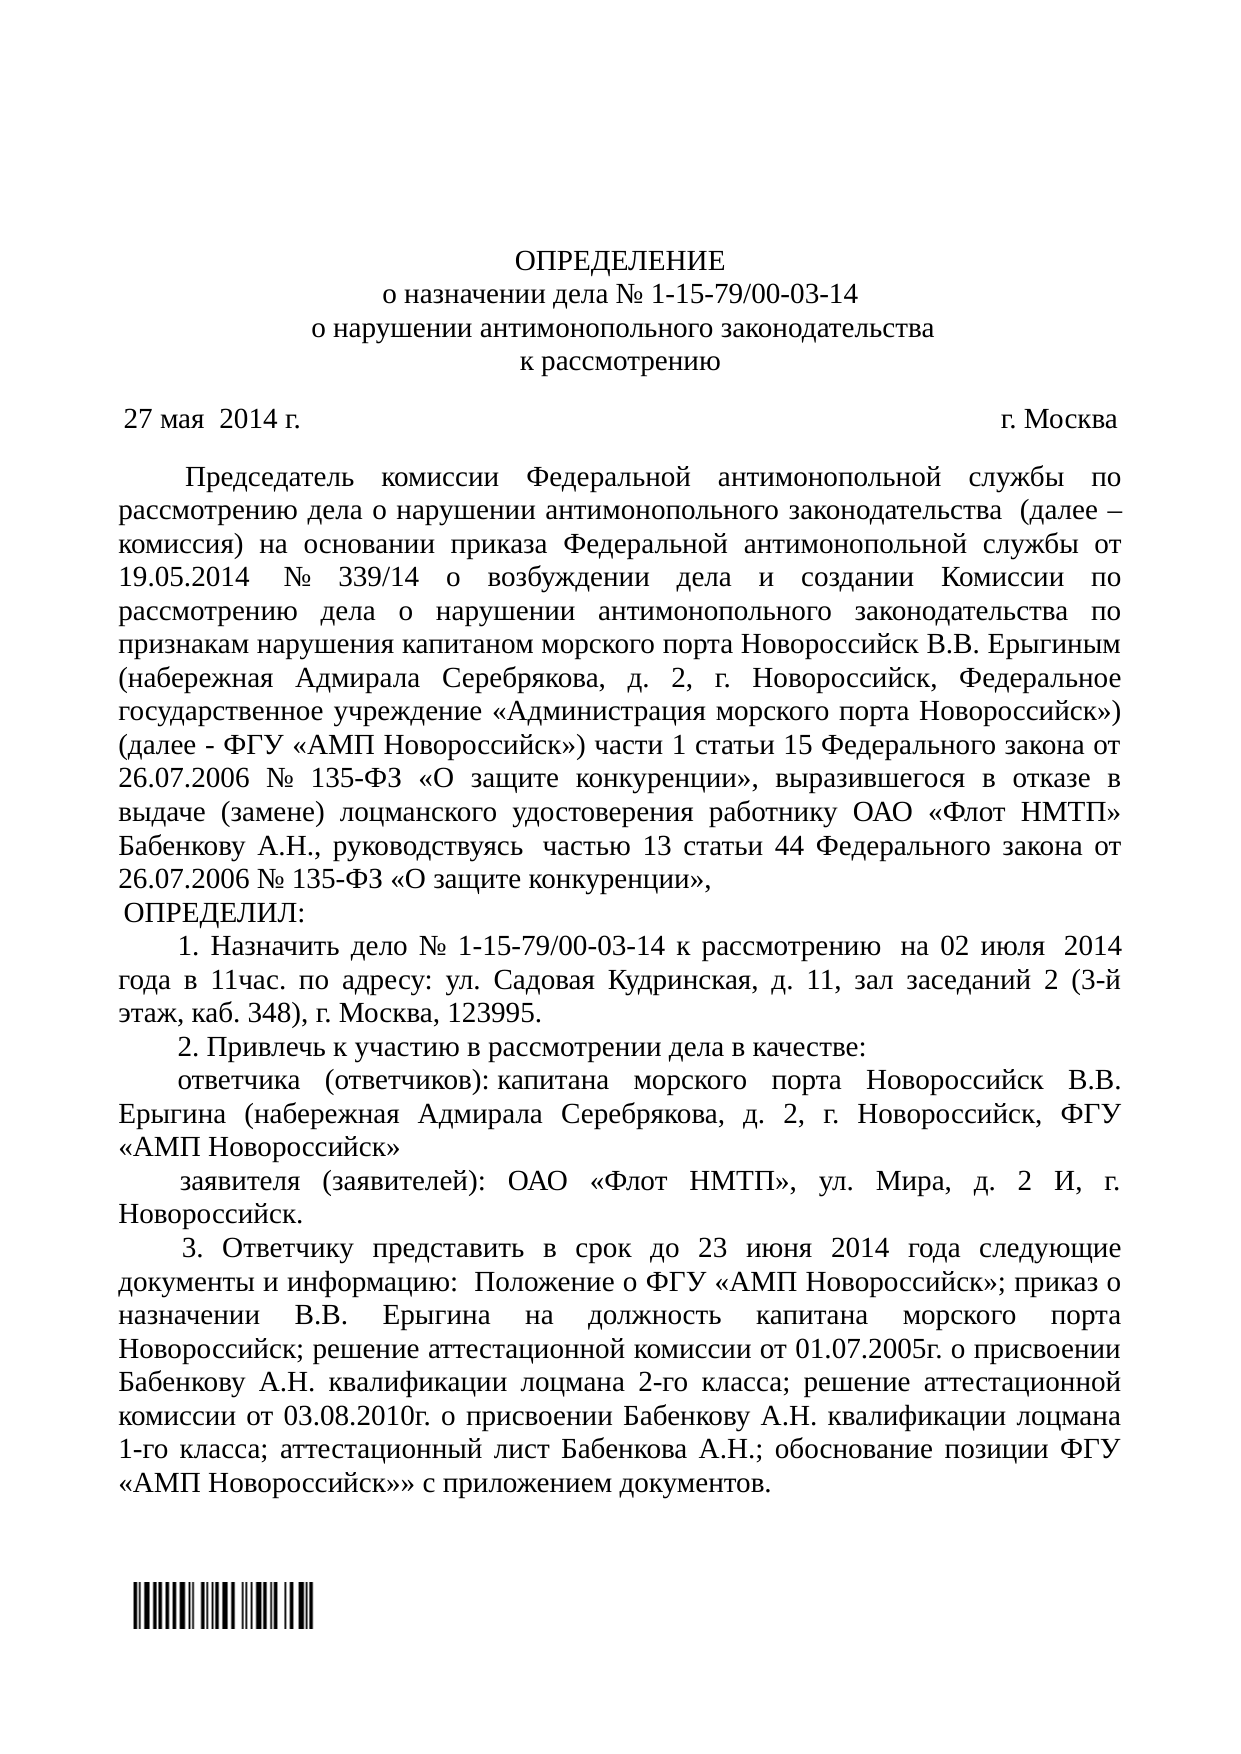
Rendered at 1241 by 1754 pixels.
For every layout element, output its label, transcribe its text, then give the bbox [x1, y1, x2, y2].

text о назначении дела № 1-15-79/00-03-14 [118, 276, 1122, 310]
text Председатель комиссии Федеральной антимонопольной службы по рассмотрению дела о нарушении антимонопольного законодательства (далее – комиссия) на основании приказа Федеральной антимонопольной службы от 19.05.2014 № 339/14 о возбуждении дела и создании Комиссии по рассмотрению дела о нарушении антимонопольного законодательства по признакам нарушения капитаном морского порта Новороссийск В.В. Ерыгиным (набережная Адмирала Серебрякова, д. 2, г. Новороссийск, Федеральное государственное учреждение «Администрация морского порта Новороссийск») (далее - ФГУ «АМП Новороссийск») части 1 статьи 15 Федерального закона от 26.07.2006 № 135-ФЗ «О защите конкуренции», выразившегося в отказе в выдаче (замене) лоцманского удостоверения работнику ОАО «Флот НМТП» Бабенкову А.Н., руководствуясь частью 13 статьи 44 Федерального закона от 26.07.2006 № 135-ФЗ «О защите конкуренции», [118, 459, 1122, 895]
text заявителя (заявителей): ОАО «Флот НМТП», ул. Мира, д. 2 И, г. Новороссийск. [118, 1163, 1122, 1230]
text 27 мая 2014 г. г. Москва [118, 401, 1122, 434]
text 3. Ответчику представить в срок до 23 июня 2014 года следующие документы и информацию: Положение о ФГУ «АМП Новороссийск»; приказ о назначении В.В. Ерыгина на должность капитана морского порта Новороссийск; решение аттестационной комиссии от 01.07.2005г. о присвоении Бабенкову А.Н. квалификации лоцмана 2-го класса; решение аттестационной комиссии от 03.08.2010г. о присвоении Бабенкову А.Н. квалификации лоцмана 1-го класса; аттестационный лист Бабенкова А.Н.; обоснование позиции ФГУ «АМП Новороссийск»» с приложением документов. [118, 1230, 1122, 1498]
picture [118, 1582, 331, 1629]
text ответчика (ответчиков): капитана морского порта Новороссийск В.В. Ерыгина (набережная Адмирала Серебрякова, д. 2, г. Новороссийск, ФГУ «АМП Новороссийск» [118, 1062, 1122, 1163]
text 1. Назначить дело № 1-15-79/00-03-14 к рассмотрению на 02 июля 2014 года в 11час. по адресу: ул. Садовая Кудринская, д. 11, зал заседаний 2 (3-й этаж, каб. 348), г. Москва, 123995. [118, 928, 1122, 1029]
text о нарушении антимонопольного законодательства [118, 310, 1122, 343]
text 2. Привлечь к участию в рассмотрении дела в качестве: [118, 1029, 1122, 1062]
text ОПРЕДЕЛИЛ: [118, 895, 1122, 928]
text ОПРЕДЕЛЕНИЕ [118, 243, 1122, 276]
text к рассмотрению [118, 343, 1122, 377]
